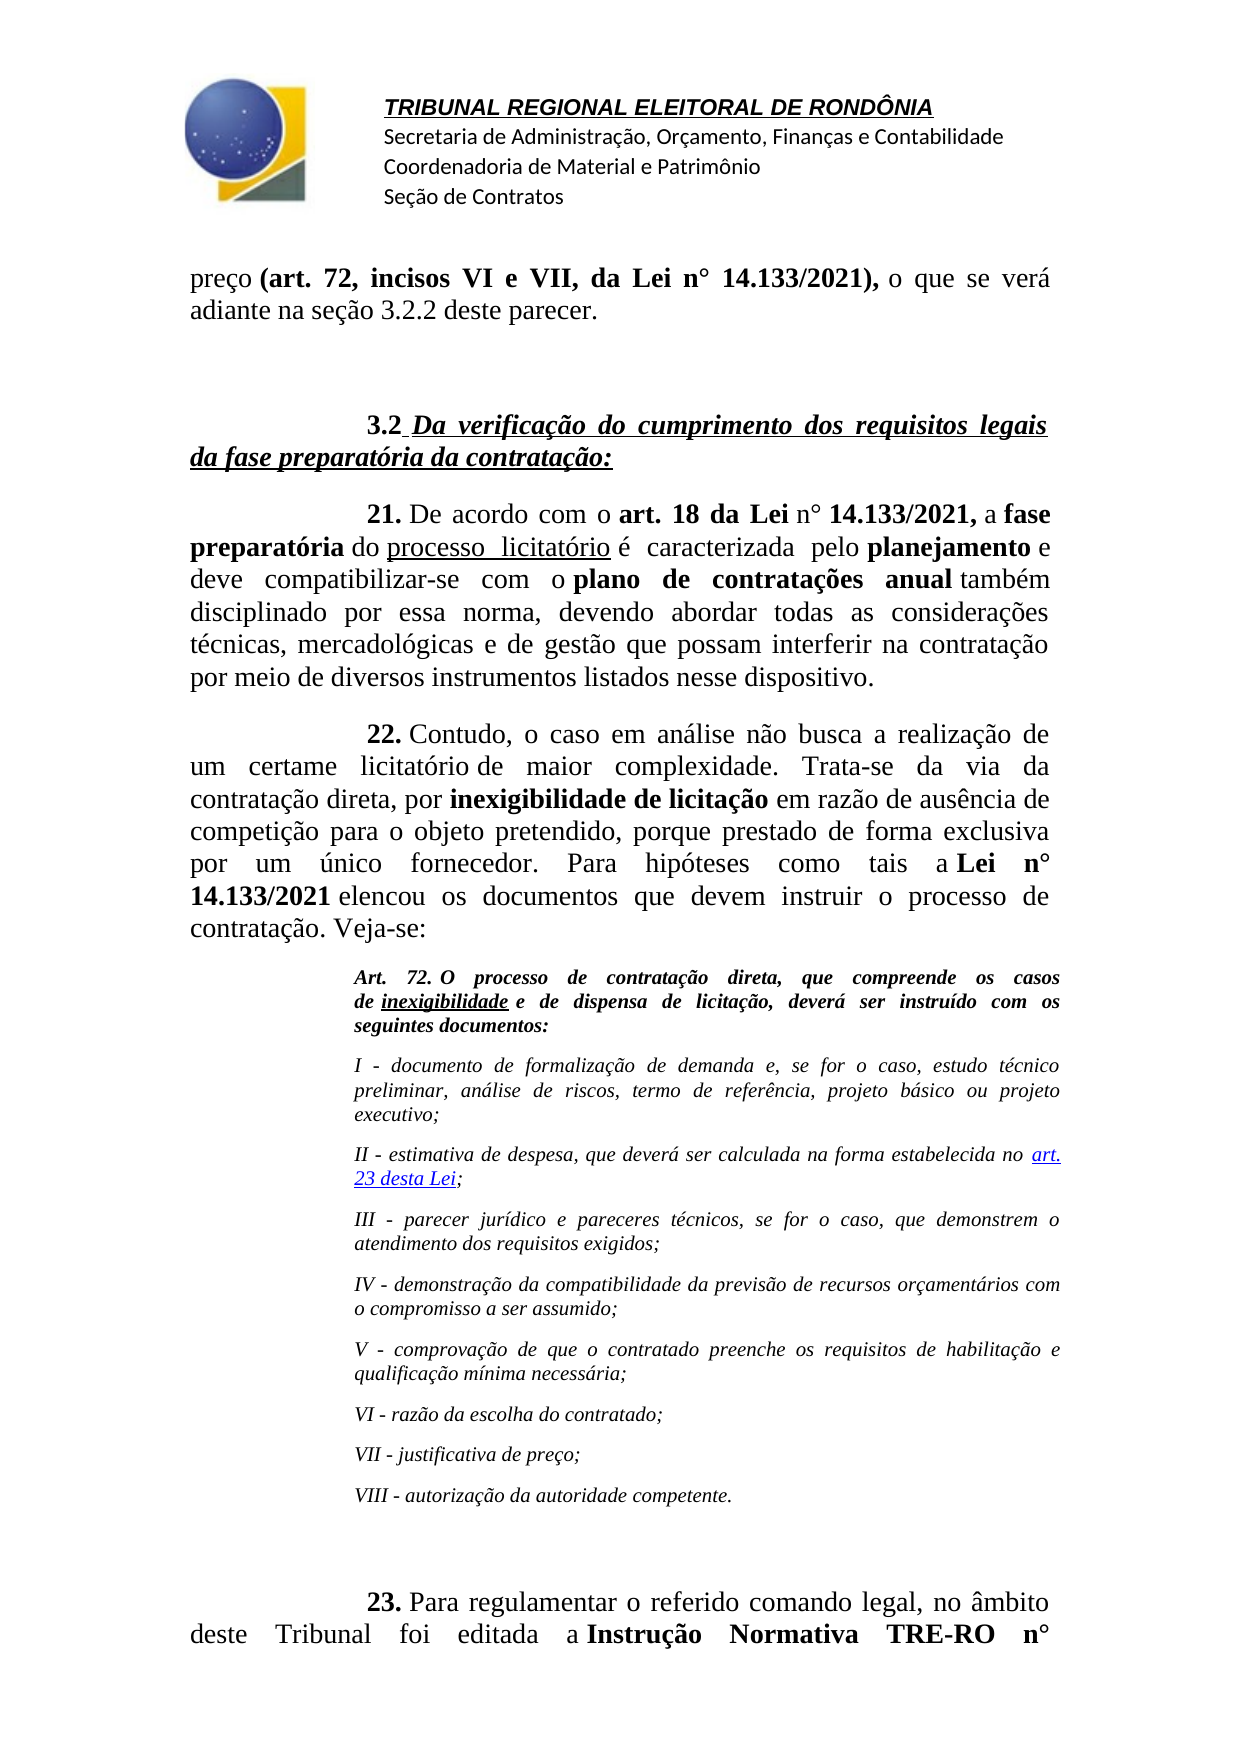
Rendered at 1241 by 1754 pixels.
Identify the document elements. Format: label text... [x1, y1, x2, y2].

text Art. 72. O processo de contratação direta, que compreende os casos de inexigibilidade e de dispensa de licitação, deverá ser instruído com os seguintes documentos: [354, 964, 1063, 1037]
text preço (art. 72, incisos VI e VII, da Lei n° 14.133/2021), o que se verá adiante na seção 3.2.2 deste parecer. [190, 261, 1051, 325]
text IV - demonstração da compatibilidade da previsão de recursos orçamentários com o compromisso a ser assumido; [354, 1272, 1063, 1320]
text 23. Para regulamentar o referido comando legal, no âmbito deste Tribunal foi editada a Instrução Normativa TRE-RO n° [190, 1585, 1051, 1650]
text I - documento de formalização de demanda e, se for o caso, estudo técnico preliminar, análise de riscos, termo de referência, projeto básico ou projeto executivo; [354, 1053, 1063, 1126]
text V - comprovação de que o contratado preenche os requisitos de habilitação e qualificação mínima necessária; [354, 1337, 1063, 1385]
text VIII - autorização da autoridade competente. [354, 1483, 1063, 1507]
text II - estimativa de despesa, que deverá ser calculada na forma estabelecida no art. 23 desta Lei; [354, 1142, 1063, 1190]
text III - parecer jurídico e pareceres técnicos, se for o caso, que demonstrem o atendimento dos requisitos exigidos; [354, 1207, 1063, 1255]
text VII - justificativa de preço; [354, 1442, 1063, 1466]
text 3.2 Da verificação do cumprimento dos requisitos legais da fase preparatória da contratação: [190, 408, 1051, 473]
text VI - razão da escolha do contratado; [354, 1401, 1063, 1426]
text 21. De acordo com o art. 18 da Lei n° 14.133/2021, a fase preparatória do processo licitatório é caracterizada pelo planejamento e deve compatibilizar-se com o plano de contratações anual também disciplinado por essa norma, devendo abordar todas as considerações técnicas, mercadológicas e de gestão que possam interferir na contratação por meio de diversos instrumentos listados nesse dispositivo. [190, 498, 1051, 692]
text 22. Contudo, o caso em análise não busca a realização de um certame licitatório de maior complexidade. Trata-se da via da contratação direta, por inexigibilidade de licitação em razão de ausência de competição para o objeto pretendido, porque prestado de forma exclusiva por um único fornecedor. Para hipóteses como tais a Lei n° 14.133/2021 elencou os documentos que devem instruir o processo de contratação. Veja-se: [190, 717, 1051, 944]
